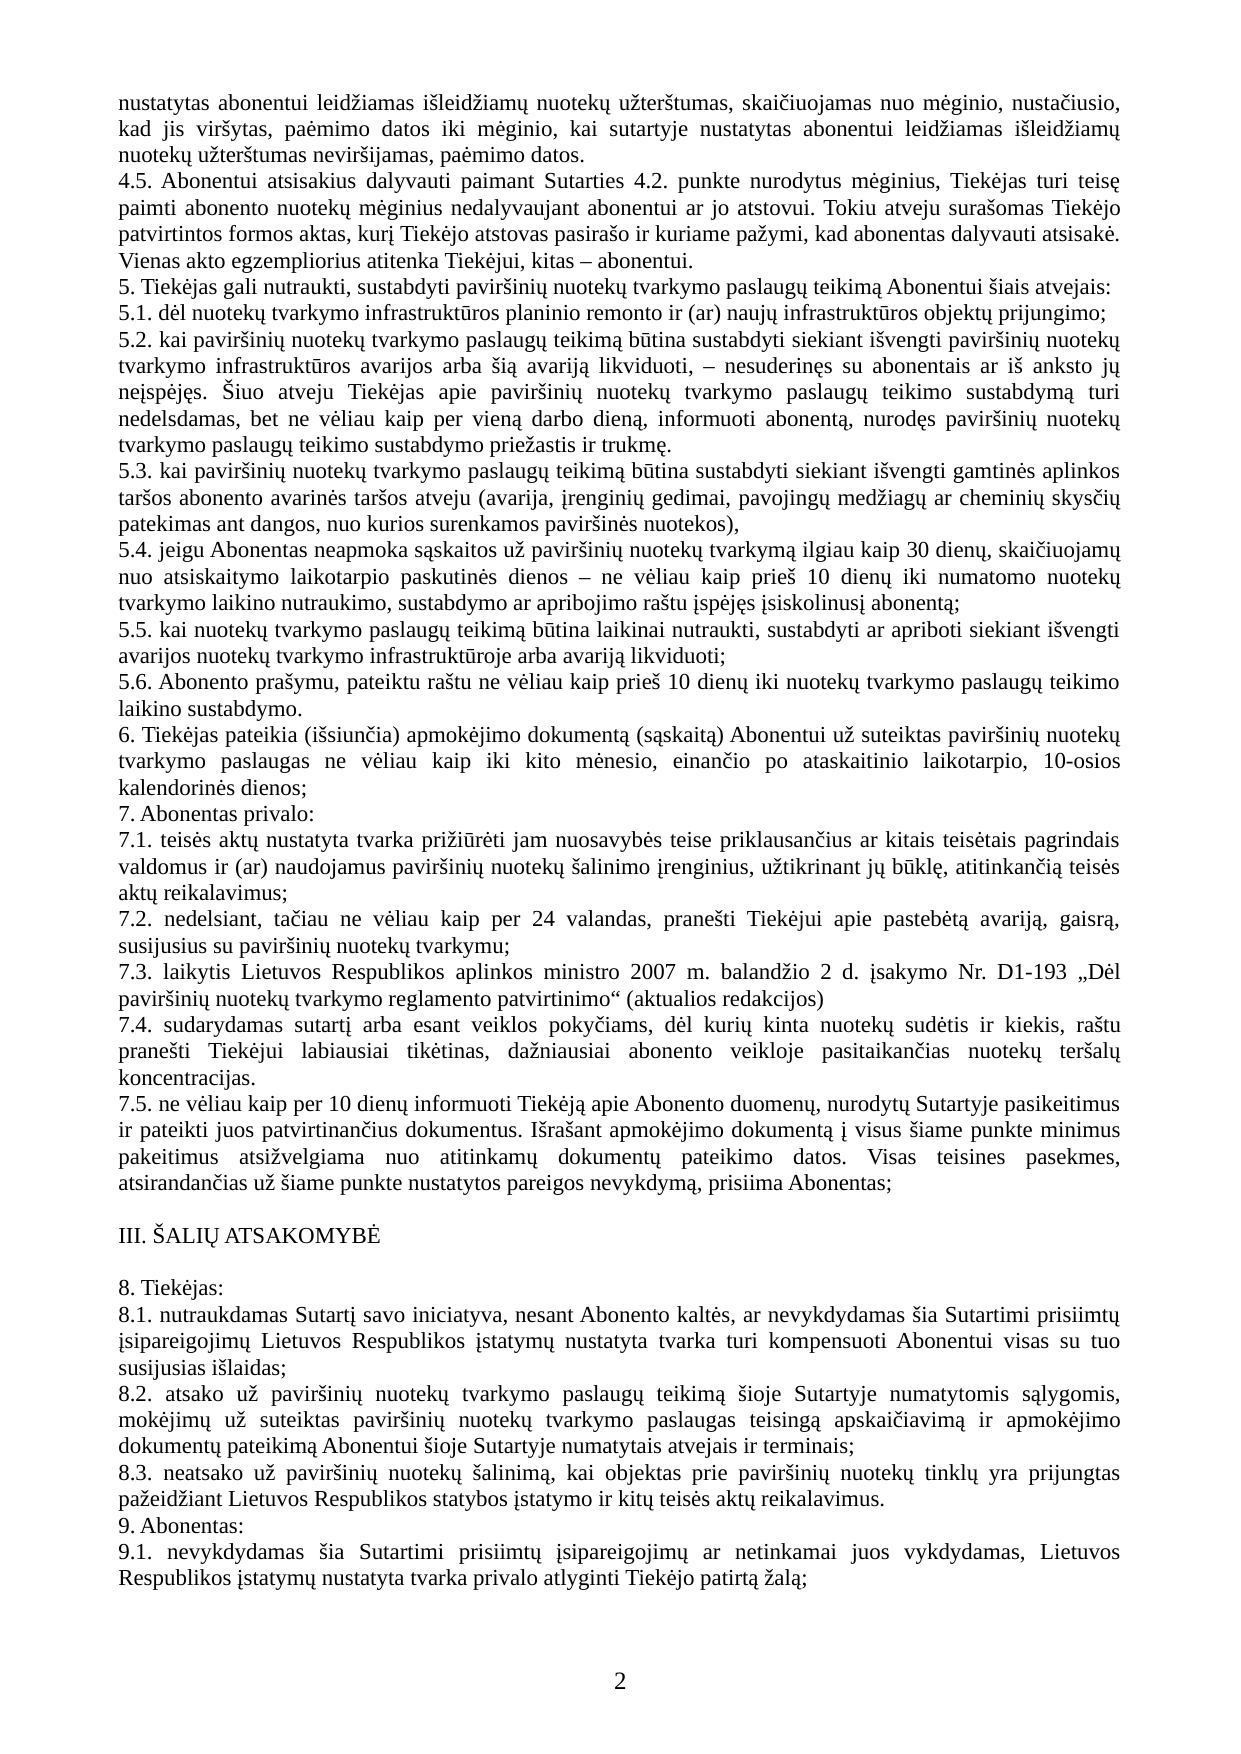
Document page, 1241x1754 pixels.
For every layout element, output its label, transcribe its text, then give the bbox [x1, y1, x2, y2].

text 4.5. Abonentui atsisakius dalyvauti paimant Sutarties 4.2. punkte nurodytus mėginius, Tiekėjas turi teisę paimti abonento nuotekų mėginius nedalyvaujant abonentui ar jo atstovui. Tokiu atveju surašomas Tiekėjo patvirtintos formos aktas, kurį Tiekėjo atstovas pasirašo ir kuriame pažymi, kad abonentas dalyvauti atsisakė. Vienas akto egzempliorius atitenka Tiekėjui, kitas – abonentui. [118, 168, 1122, 273]
text 6. Tiekėjas pateikia (išsiunčia) apmokėjimo dokumentą (sąskaitą) Abonentui už suteiktas paviršinių nuotekų tvarkymo paslaugas ne vėliau kaip iki kito mėnesio, einančio po ataskaitinio laikotarpio, 10-osios kalendorinės dienos; [118, 721, 1122, 800]
text 9.1. nevykdydamas šia Sutartimi prisiimtų įsipareigojimų ar netinkamai juos vykdydamas, Lietuvos Respublikos įstatymų nustatyta tvarka privalo atlyginti Tiekėjo patirtą žalą; [118, 1538, 1122, 1591]
text 5.4. jeigu Abonentas neapmoka sąskaitos už paviršinių nuotekų tvarkymą ilgiau kaip 30 dienų, skaičiuojamų nuo atsiskaitymo laikotarpio paskutinės dienos – ne vėliau kaip prieš 10 dienų iki numatomo nuotekų tvarkymo laikino nutraukimo, sustabdymo ar apribojimo raštu įspėjęs įsiskolinusį abonentą; [118, 537, 1122, 616]
text 8. Tiekėjas: [118, 1274, 1122, 1301]
text 9. Abonentas: [118, 1512, 1122, 1538]
text 8.1. nutraukdamas Sutartį savo iniciatyva, nesant Abonento kaltės, ar nevykdydamas šia Sutartimi prisiimtų įsipareigojimų Lietuvos Respublikos įstatymų nustatyta tvarka turi kompensuoti Abonentui visas su tuo susijusias išlaidas; [118, 1301, 1122, 1380]
text 7.4. sudarydamas sutartį arba esant veiklos pokyčiams, dėl kurių kinta nuotekų sudėtis ir kiekis, raštu pranešti Tiekėjui labiausiai tikėtinas, dažniausiai abonento veikloje pasitaikančias nuotekų teršalų koncentracijas. [118, 1011, 1122, 1090]
text 5.2. kai paviršinių nuotekų tvarkymo paslaugų teikimą būtina sustabdyti siekiant išvengti paviršinių nuotekų tvarkymo infrastruktūros avarijos arba šią avariją likviduoti, – nesuderinęs su abonentais ar iš anksto jų neįspėjęs. Šiuo atveju Tiekėjas apie paviršinių nuotekų tvarkymo paslaugų teikimo sustabdymą turi nedelsdamas, bet ne vėliau kaip per vieną darbo dieną, informuoti abonentą, nurodęs paviršinių nuotekų tvarkymo paslaugų teikimo sustabdymo priežastis ir trukmę. [118, 326, 1122, 457]
text 7.2. nedelsiant, tačiau ne vėliau kaip per 24 valandas, pranešti Tiekėjui apie pastebėtą avariją, gaisrą, susijusius su paviršinių nuotekų tvarkymu; [118, 906, 1122, 958]
text 5.3. kai paviršinių nuotekų tvarkymo paslaugų teikimą būtina sustabdyti siekiant išvengti gamtinės aplinkos taršos abonento avarinės taršos atveju (avarija, įrenginių gedimai, pavojingų medžiagų ar cheminių skysčių patekimas ant dangos, nuo kurios surenkamos paviršinės nuotekos), [118, 457, 1122, 537]
text 8.2. atsako už paviršinių nuotekų tvarkymo paslaugų teikimą šioje Sutartyje numatytomis sąlygomis, mokėjimų už suteiktas paviršinių nuotekų tvarkymo paslaugas teisingą apskaičiavimą ir apmokėjimo dokumentų pateikimą Abonentui šioje Sutartyje numatytais atvejais ir terminais; [118, 1380, 1122, 1459]
text 7. Abonentas privalo: [118, 800, 1122, 826]
text 7.1. teisės aktų nustatyta tvarka prižiūrėti jam nuosavybės teise priklausančius ar kitais teisėtais pagrindais valdomus ir (ar) naudojamus paviršinių nuotekų šalinimo įrenginius, užtikrinant jų būklę, atitinkančią teisės aktų reikalavimus; [118, 826, 1122, 906]
text III. ŠALIŲ ATSAKOMYBĖ [118, 1222, 1122, 1248]
text 5.1. dėl nuotekų tvarkymo infrastruktūros planinio remonto ir (ar) naujų infrastruktūros objektų prijungimo; [118, 299, 1122, 326]
text 7.3. laikytis Lietuvos Respublikos aplinkos ministro 2007 m. balandžio 2 d. įsakymo Nr. D1-193 „Dėl paviršinių nuotekų tvarkymo reglamento patvirtinimo“ (aktualios redakcijos) [118, 958, 1122, 1011]
text 5. Tiekėjas gali nutraukti, sustabdyti paviršinių nuotekų tvarkymo paslaugų teikimą Abonentui šiais atvejais: [118, 273, 1122, 299]
text 5.5. kai nuotekų tvarkymo paslaugų teikimą būtina laikinai nutraukti, sustabdyti ar apriboti siekiant išvengti avarijos nuotekų tvarkymo infrastruktūroje arba avariją likviduoti; [118, 616, 1122, 668]
text 7.5. ne vėliau kaip per 10 dienų informuoti Tiekėją apie Abonento duomenų, nurodytų Sutartyje pasikeitimus ir pateikti juos patvirtinančius dokumentus. Išrašant apmokėjimo dokumentą į visus šiame punkte minimus pakeitimus atsižvelgiama nuo atitinkamų dokumentų pateikimo datos. Visas teisines pasekmes, atsirandančias už šiame punkte nustatytos pareigos nevykdymą, prisiima Abonentas; [118, 1090, 1122, 1195]
text 8.3. neatsako už paviršinių nuotekų šalinimą, kai objektas prie paviršinių nuotekų tinklų yra prijungtas pažeidžiant Lietuvos Respublikos statybos įstatymo ir kitų teisės aktų reikalavimus. [118, 1459, 1122, 1512]
text 5.6. Abonento prašymu, pateiktu raštu ne vėliau kaip prieš 10 dienų iki nuotekų tvarkymo paslaugų teikimo laikino sustabdymo. [118, 668, 1122, 721]
text nustatytas abonentui leidžiamas išleidžiamų nuotekų užterštumas, skaičiuojamas nuo mėginio, nustačiusio, kad jis viršytas, paėmimo datos iki mėginio, kai sutartyje nustatytas abonentui leidžiamas išleidžiamų nuotekų užterštumas neviršijamas, paėmimo datos. [118, 88, 1122, 168]
